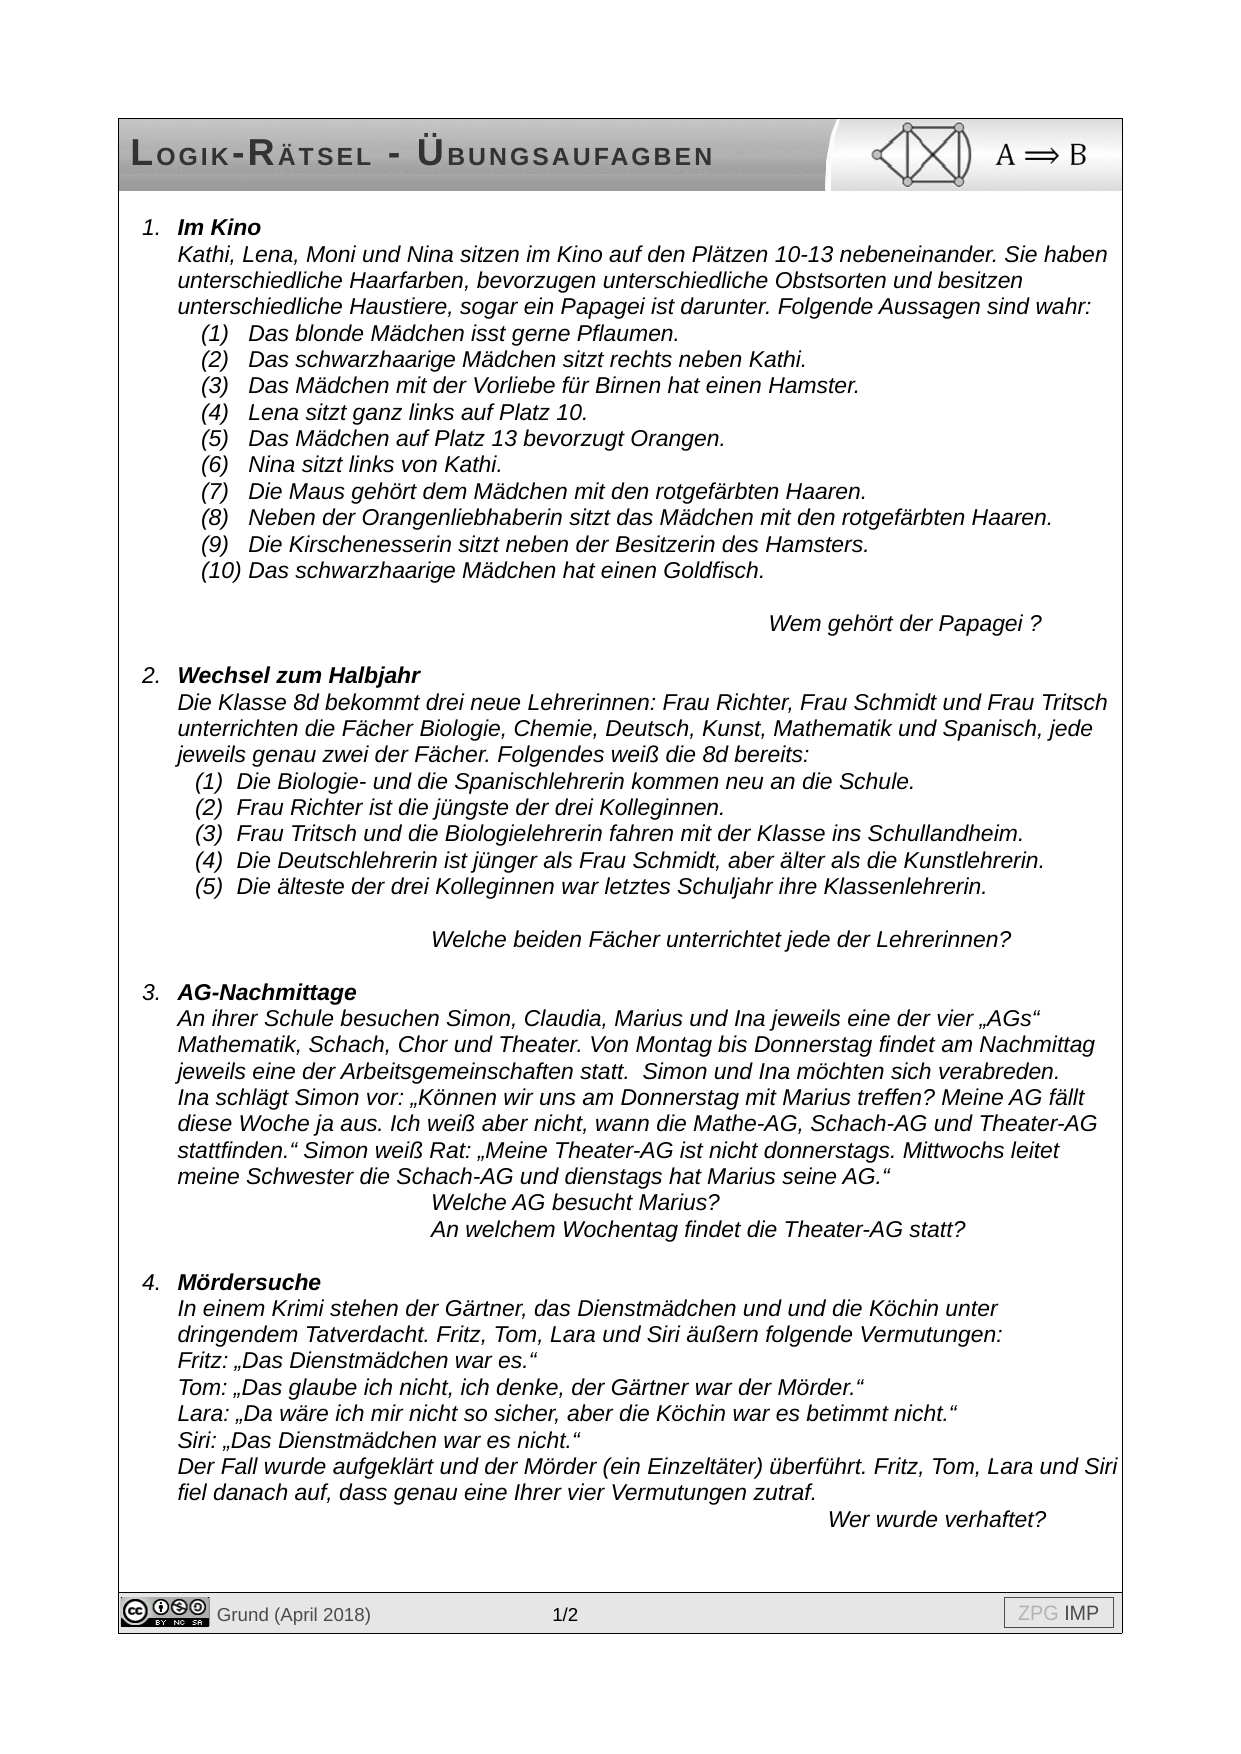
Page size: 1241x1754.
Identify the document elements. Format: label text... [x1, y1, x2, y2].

list Das Mädchen mit der Vorliebe für Birnen hat einen Hamster. [201, 372, 1122, 399]
list Nina sitzt links von Kathi. [201, 451, 1122, 478]
list AG-Nachmittage An ihrer Schule besuchen Simon, Claudia, Marius und Ina jeweils eine der vier „AGs“ Mathematik, Schach, Chor und Theater. Von Montag bis Donnerstag findet am Nachmittag jeweils eine der Arbeitsgemeinschaften statt. Simon und Ina möchten sich verabreden. Ina schlägt Simon vor: „Können wir uns am Donnerstag mit Marius treffen? Meine AG fällt diese Woche ja aus. Ich weiß aber nicht, wann die Mathe-AG, Schach-AG und Theater-AG stattfinden.“ Simon weiß Rat: „Meine Theater-AG ist nicht donnerstags. Mittwochs leitet meine Schwester die Schach-AG und dienstags hat Marius seine AG.“ Welche AG besucht Marius? An welchem Wochentag findet die Theater-AG statt? [142, 978, 1122, 1268]
picture [119, 119, 1122, 191]
list Die Kirschenesserin sitzt neben der Besitzerin des Hamsters. [201, 531, 1122, 557]
list Welche beiden Fächer unterrichtet jede der Lehrerinnen? [195, 899, 1122, 978]
list Frau Tritsch und die Biologielehrerin fahren mit der Klasse ins Schullandheim. [195, 820, 1122, 847]
picture [120, 1597, 210, 1627]
list Das blonde Mädchen isst gerne Pflaumen. [201, 320, 1122, 346]
list Die Biologie- und die Spanischlehrerin kommen neu an die Schule. [195, 768, 1122, 794]
list Das schwarzhaarige Mädchen sitzt rechts neben Kathi. [201, 346, 1122, 372]
list Die Maus gehört dem Mädchen mit den rotgefärbten Haaren. [201, 478, 1122, 504]
list Lena sitzt ganz links auf Platz 10. [201, 399, 1122, 425]
list Das Mädchen auf Platz 13 bevorzugt Orangen. [201, 425, 1122, 451]
list Neben der Orangenliebhaberin sitzt das Mädchen mit den rotgefärbten Haaren. [201, 504, 1122, 531]
list Mördersuche In einem Krimi stehen der Gärtner, das Dienstmädchen und und die Köchin unter dringendem Tatverdacht. Fritz, Tom, Lara und Siri äußern folgende Vermutungen: Fritz: „Das Dienstmädchen war es.“ Tom: „Das glaube ich nicht, ich denke, der Gärtner war der Mörder.“ Lara: „Da wäre ich mir nicht so sicher, aber die Köchin war es betimmt nicht.“ Siri: „Das Dienstmädchen war es nicht.“ Der Fall wurde aufgeklärt und der Mörder (ein Einzeltäter) überführt. Fritz, Tom, Lara und Siri fiel danach auf, dass genau eine Ihrer vier Vermutungen zutraf. Wer wurde verhaftet? [142, 1268, 1122, 1558]
list Die älteste der drei Kolleginnen war letztes Schuljahr ihre Klassenlehrerin. [195, 873, 1122, 899]
list Frau Richter ist die jüngste der drei Kolleginnen. [195, 794, 1122, 820]
list Das schwarzhaarige Mädchen hat einen Goldfisch. Wem gehört der Papagei ? [201, 557, 1122, 662]
list Die Deutschlehrerin ist jünger als Frau Schmidt, aber älter als die Kunstlehrerin. [195, 847, 1122, 873]
list Wechsel zum Halbjahr Die Klasse 8d bekommt drei neue Lehrerinnen: Frau Richter, Frau Schmidt und Frau Tritsch unterrichten die Fächer Biologie, Chemie, Deutsch, Kunst, Mathematik und Spanisch, jede jeweils genau zwei der Fächer. Folgendes weiß die 8d bereits: [142, 662, 1122, 768]
list Im Kino Kathi, Lena, Moni und Nina sitzen im Kino auf den Plätzen 10-13 nebeneinander. Sie haben unterschiedliche Haarfarben, bevorzugen unterschiedliche Obstsorten und besitzen unterschiedliche Haustiere, sogar ein Papagei ist darunter. Folgende Aussagen sind wahr: [142, 214, 1122, 320]
